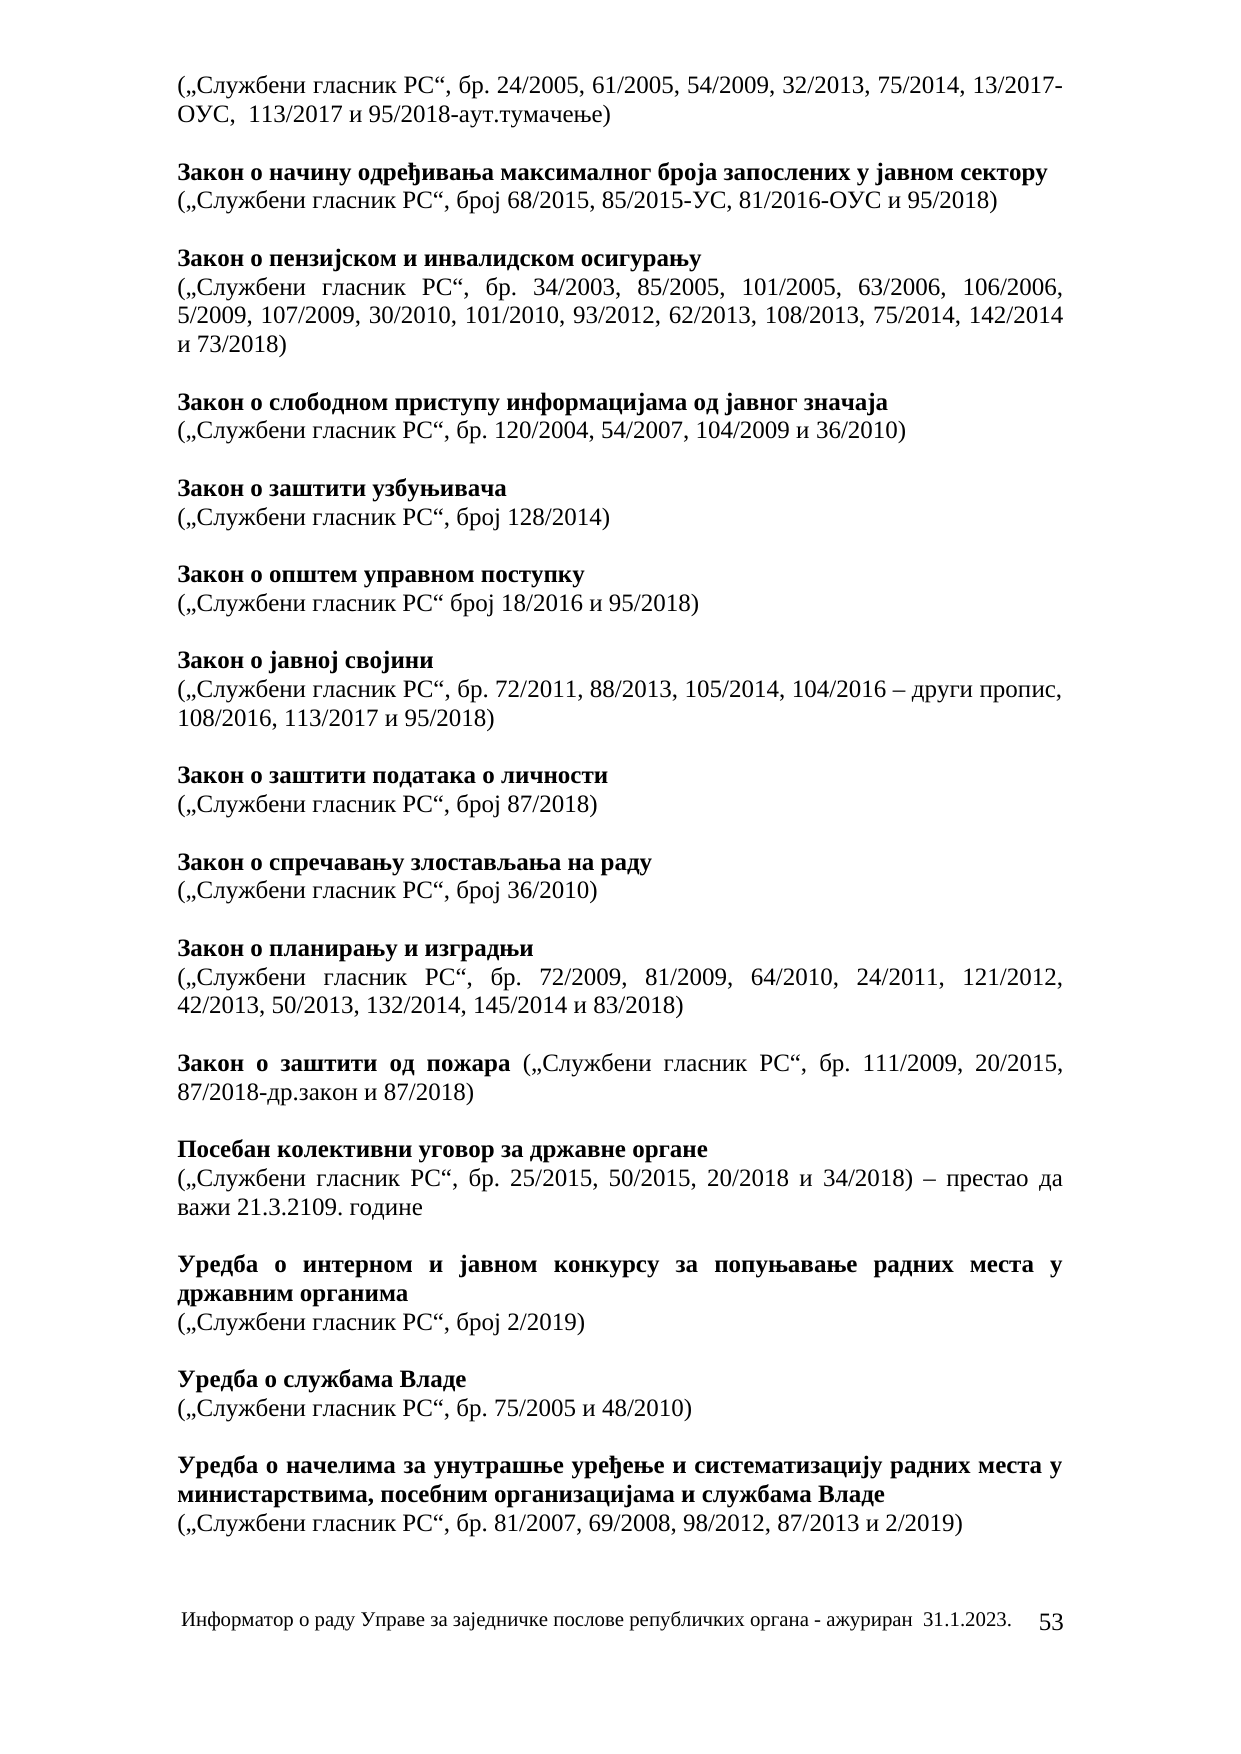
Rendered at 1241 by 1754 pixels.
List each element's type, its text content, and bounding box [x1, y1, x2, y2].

text Уредба о службама Владе [177, 1364, 1063, 1393]
text Закон о општем управном поступку [177, 559, 1063, 588]
text („Службени гласник РС“, број 68/2015, 85/2015-УС, 81/2016-ОУС и 95/2018) [177, 186, 1063, 214]
text Закон о начину одређивања максималног броја запослених у јавном сектору [177, 157, 1063, 186]
text („Службени гласник РС“, бр. 75/2005 и 48/2010) [177, 1393, 1063, 1422]
text Закон о заштити узбуњивача [177, 473, 1063, 502]
text Закон о слободном приступу информацијама од јавног значаја [177, 387, 1063, 416]
text Закон о планирању и изградњи [177, 933, 1063, 962]
text Закон о јавној својини [177, 646, 1063, 674]
text Уредба о начелима за унутрашње уређење и систематизацију радних места у министарствима, посебним организацијама и службама Владе [177, 1451, 1063, 1508]
text („Службени гласник РС“, бр. 120/2004, 54/2007, 104/2009 и 36/2010) [177, 416, 1063, 444]
text („Службени гласник РС“, бр. 25/2015, 50/2015, 20/2018 и 34/2018) – престао да важи 21.3.2109. године [177, 1163, 1063, 1221]
text („Службени гласник РС“, бр. 81/2007, 69/2008, 98/2012, 87/2013 и 2/2019) [177, 1508, 1063, 1537]
text („Службени гласник РС“, бр. 24/2005, 61/2005, 54/2009, 32/2013, 75/2014, 13/2017-ОУС, 113/2017 и 95/2018-аут.тумачење) [177, 71, 1063, 128]
text Посебан колективни уговор за државне органе [177, 1134, 1063, 1163]
text Закон о пензијском и инвалидском осигурању [177, 243, 1063, 272]
text („Службени гласник РС“, бр. 34/2003, 85/2005, 101/2005, 63/2006, 106/2006, 5/2009, 107/2009, 30/2010, 101/2010, 93/2012, 62/2013, 108/2013, 75/2014, 142/2014 и 73/2018) [177, 272, 1063, 358]
text („Службени гласник РС“, број 2/2019) [177, 1307, 1063, 1336]
text Закон о спречавању злостављања на раду [177, 847, 1063, 876]
text Закон о заштити од пожара („Службени гласник РС“, бр. 111/2009, 20/2015, 87/2018-др.закон и 87/2018) [177, 1048, 1063, 1106]
text („Службени гласник РС“, бр. 72/2009, 81/2009, 64/2010, 24/2011, 121/2012, 42/2013, 50/2013, 132/2014, 145/2014 и 83/2018) [177, 962, 1063, 1019]
text („Службени гласник РС“, број 87/2018) [177, 789, 1063, 818]
text („Службени гласник РС“, бр. 72/2011, 88/2013, 105/2014, 104/2016 – други пропис, 108/2016, 113/2017 и 95/2018) [177, 674, 1063, 732]
text („Службени гласник РС“, број 36/2010) [177, 876, 1063, 904]
text („Службени гласник РС“, број 128/2014) [177, 502, 1063, 531]
text Закон о заштити података о личности [177, 761, 1063, 789]
text Уредба о интерном и јавном конкурсу за попуњавање радних места у државним органима [177, 1249, 1063, 1307]
text („Службени гласник РС“ број 18/2016 и 95/2018) [177, 588, 1063, 617]
